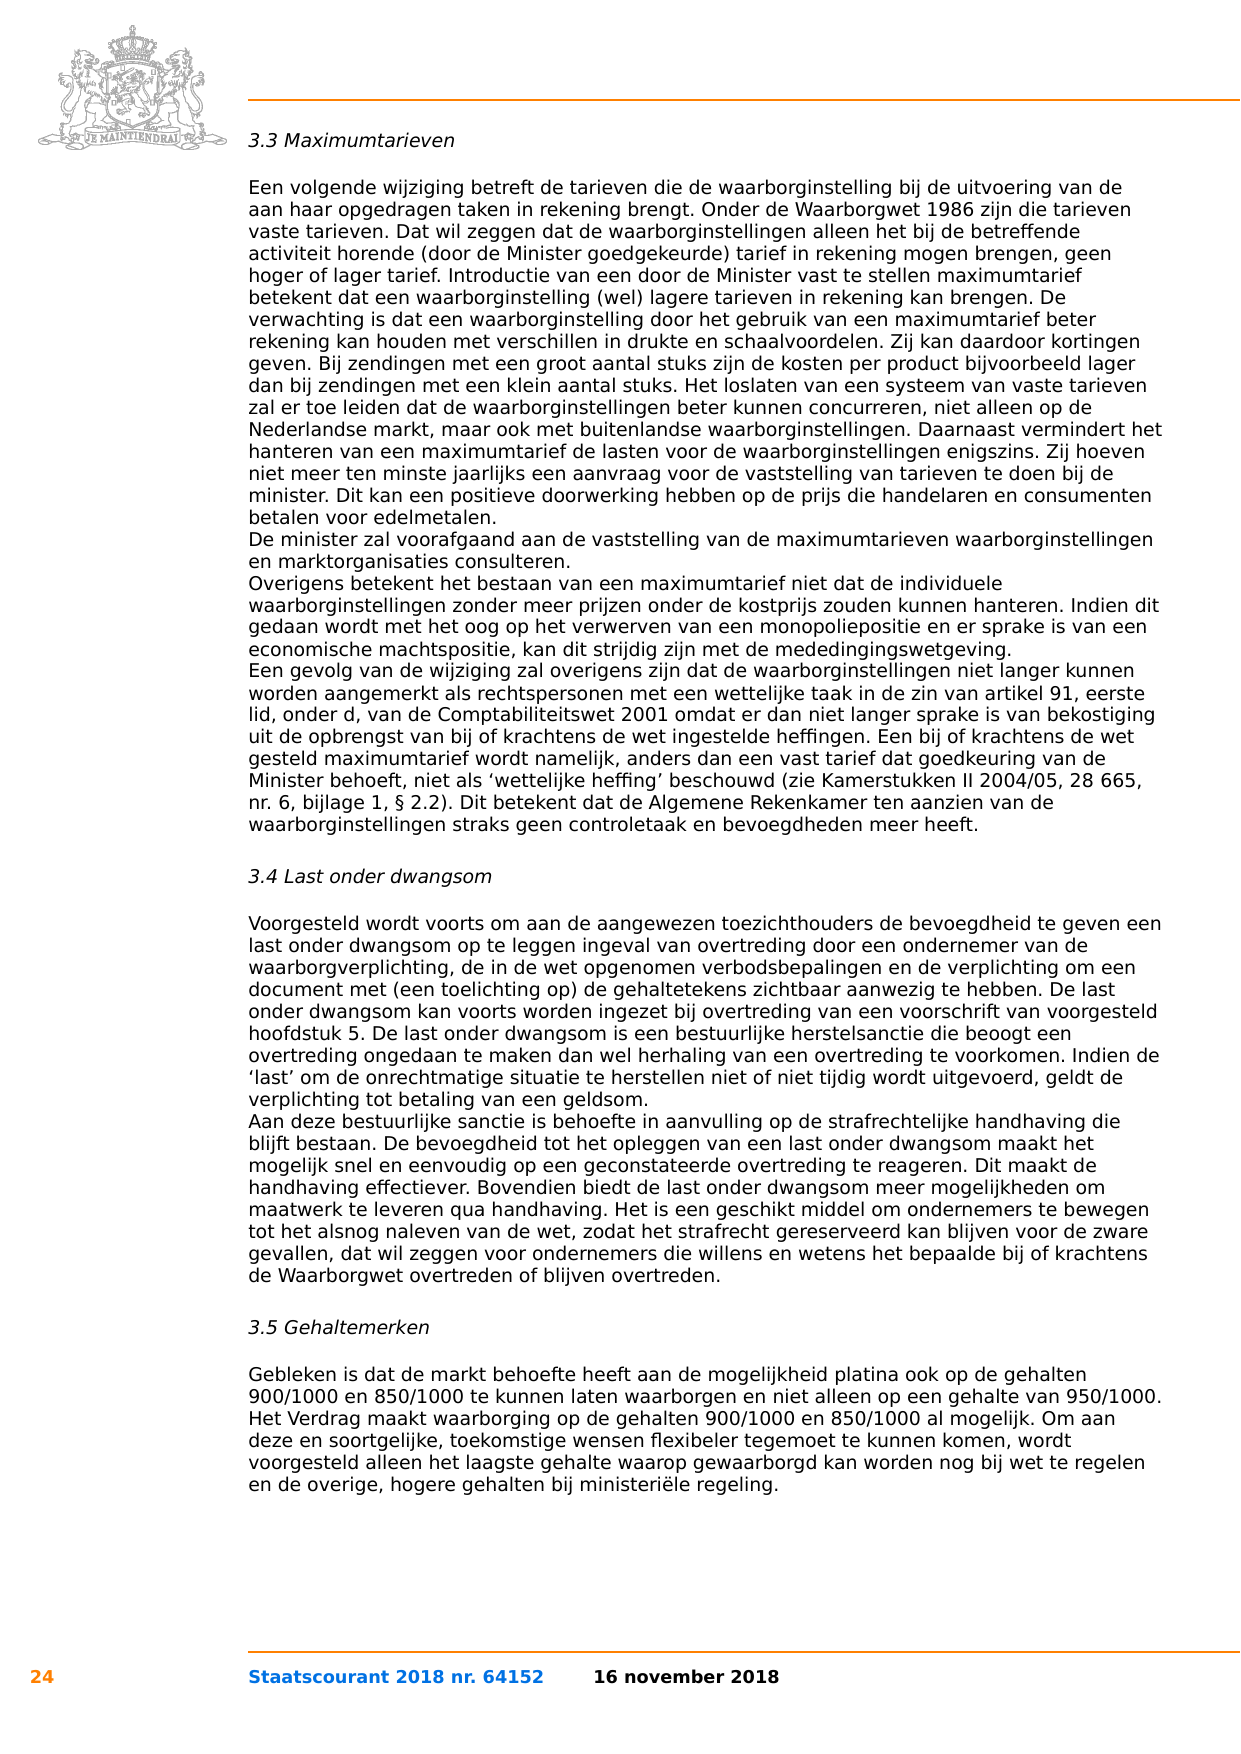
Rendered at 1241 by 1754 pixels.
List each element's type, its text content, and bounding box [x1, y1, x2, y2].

picture [38, 25, 227, 150]
text Een volgende wijziging betreft de tarieven die de waarborginstelling bij de uitvoering van de aan haar opgedragen taken in rekening brengt. Onder de Waarborgwet 1986 zijn die tarieven vaste tarieven. Dat wil zeggen dat de waarborginstellingen alleen het bij de betreffende activiteit horende (door de Minister goedgekeurde) tarief in rekening mogen brengen, geen hoger of lager tarief. Introductie van een door de Minister vast te stellen maximumtarief betekent dat een waarborginstelling (wel) lagere tarieven in rekening kan brengen. De verwachting is dat een waarborginstelling door het gebruik van een maximumtarief beter rekening kan houden met verschillen in drukte en schaalvoordelen. Zij kan daardoor kortingen geven. Bij zendingen met een groot aantal stuks zijn de kosten per product bijvoorbeeld lager dan bij zendingen met een klein aantal stuks. Het loslaten van een systeem van vaste tarieven zal er toe leiden dat de waarborginstellingen beter kunnen concurreren, niet alleen op de Nederlandse markt, maar ook met buitenlandse waarborginstellingen. Daarnaast vermindert het hanteren van een maximumtarief de lasten voor de waarborginstellingen enigszins. Zij hoeven niet meer ten minste jaarlijks een aanvraag voor de vaststelling van tarieven te doen bij de minister. Dit kan een positieve doorwerking hebben op de prijs die handelaren en consumenten betalen voor edelmetalen. [248, 177, 1163, 528]
text De minister zal voorafgaand aan de vaststelling van de maximumtarieven waarborginstellingen en marktorganisaties consulteren. [248, 528, 1163, 572]
subtitle 3.4 Last onder dwangsom [248, 866, 1163, 888]
text Overigens betekent het bestaan van een maximumtarief niet dat de individuele waarborginstellingen zonder meer prijzen onder de kostprijs zouden kunnen hanteren. Indien dit gedaan wordt met het oog op het verwerven van een monopoliepositie en er sprake is van een economische machtspositie, kan dit strijdig zijn met de mededingingswetgeving. [248, 572, 1163, 660]
text Voorgesteld wordt voorts om aan de aangewezen toezichthouders de bevoegdheid te geven een last onder dwangsom op te leggen ingeval van overtreding door een ondernemer van de waarborgverplichting, de in de wet opgenomen verbodsbepalingen en de verplichting om een document met (een toelichting op) de gehaltetekens zichtbaar aanwezig te hebben. De last onder dwangsom kan voorts worden ingezet bij overtreding van een voorschrift van voorgesteld hoofdstuk 5. De last onder dwangsom is een bestuurlijke herstelsanctie die beoogt een overtreding ongedaan te maken dan wel herhaling van een overtreding te voorkomen. Indien de ‘last’ om de onrechtmatige situatie te herstellen niet of niet tijdig wordt uitgevoerd, geldt de verplichting tot betaling van een geldsom. [248, 913, 1163, 1111]
text Aan deze bestuurlijke sanctie is behoefte in aanvulling op de strafrechtelijke handhaving die blijft bestaan. De bevoegdheid tot het opleggen van een last onder dwangsom maakt het mogelijk snel en eenvoudig op een geconstateerde overtreding te reageren. Dit maakt de handhaving effectiever. Bovendien biedt de last onder dwangsom meer mogelijkheden om maatwerk te leveren qua handhaving. Het is een geschikt middel om ondernemers te bewegen tot het alsnog naleven van de wet, zodat het strafrecht gereserveerd kan blijven voor de zware gevallen, dat wil zeggen voor ondernemers die willens en wetens het bepaalde bij of krachtens de Waarborgwet overtreden of blijven overtreden. [248, 1111, 1163, 1287]
text Een gevolg van de wijziging zal overigens zijn dat de waarborginstellingen niet langer kunnen worden aangemerkt als rechtspersonen met een wettelijke taak in de zin van artikel 91, eerste lid, onder d, van de Comptabiliteitswet 2001 omdat er dan niet langer sprake is van bekostiging uit de opbrengst van bij of krachtens de wet ingestelde heffingen. Een bij of krachtens de wet gesteld maximumtarief wordt namelijk, anders dan een vast tarief dat goedkeuring van de Minister behoeft, niet als ‘wettelijke heffing’ beschouwd (zie Kamerstukken II 2004/05, 28 665, nr. 6, bijlage 1, § 2.2). Dit betekent dat de Algemene Rekenkamer ten aanzien van de waarborginstellingen straks geen controletaak en bevoegdheden meer heeft. [248, 660, 1163, 836]
text Gebleken is dat de markt behoefte heeft aan de mogelijkheid platina ook op de gehalten 900/1000 en 850/1000 te kunnen laten waarborgen en niet alleen op een gehalte van 950/1000. Het Verdrag maakt waarborging op de gehalten 900/1000 en 850/1000 al mogelijk. Om aan deze en soortgelijke, toekomstige wensen flexibeler tegemoet te kunnen komen, wordt voorgesteld alleen het laagste gehalte waarop gewaarborgd kan worden nog bij wet te regelen en de overige, hogere gehalten bij ministeriële regeling. [248, 1364, 1163, 1496]
subtitle 3.3 Maximumtarieven [248, 130, 1163, 152]
subtitle 3.5 Gehaltemerken [248, 1317, 1163, 1339]
